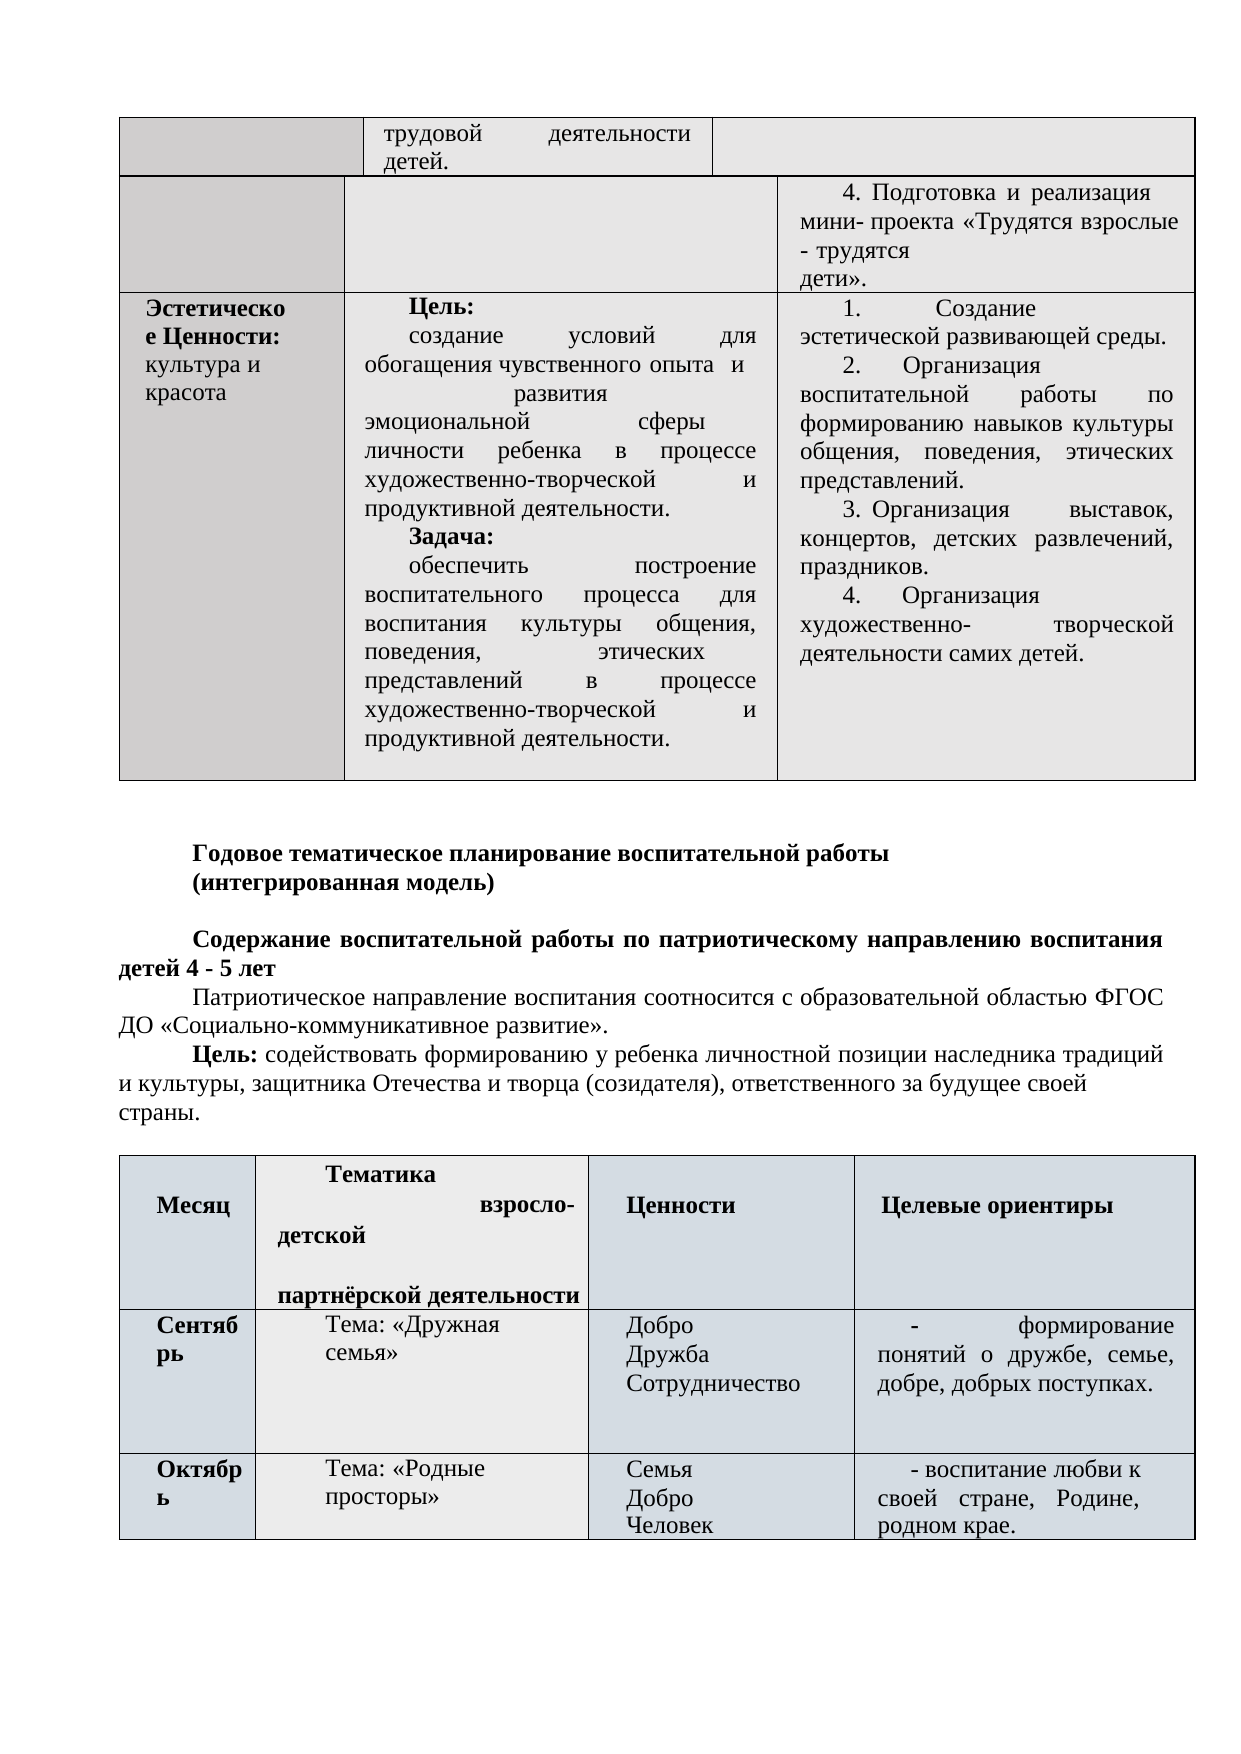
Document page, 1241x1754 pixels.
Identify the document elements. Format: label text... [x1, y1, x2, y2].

table_cell - воспитание любви к своей стране, Родине, родном крае. [855, 1454, 1194, 1539]
table_header [120, 177, 344, 292]
text Цель: содействовать формированию у ребенка личностной позиции наследника традиций и культуры, защитника Отечества и творца (созидателя), ответственного за будущее своей страны. [118, 1039, 1166, 1126]
table_cell Октябрь [120, 1454, 255, 1539]
table_cell Добро Дружба Сотрудничество [589, 1310, 854, 1453]
table_cell Эстетическое Ценности: культура и красота [120, 293, 344, 780]
table_cell Тема: «Дружная семья» [256, 1310, 588, 1453]
table_cell [120, 118, 363, 175]
table_cell Сентябрь [120, 1310, 255, 1453]
table_cell Цель: создание условий для обогащения чувственного опыта и развития эмоциональной сферы личности ребенка в процессе художественно-творческой и продуктивной деятельности. Задача: обеспечить построение воспитательного процесса для воспитания культуры общения, поведения, этических представлений в процессе художественно-творческой и продуктивной деятельности. [345, 293, 777, 780]
subtitle Годовое тематическое планирование воспитательной работы (интегрированная модель) [192, 838, 891, 896]
table_header Ценности [589, 1156, 854, 1309]
table_cell - формирование понятий о дружбе, семье, добре, добрых поступках. [855, 1310, 1194, 1453]
table_header Тематика взросло- детской партнёрской деятельности [256, 1156, 588, 1309]
table_cell Создание эстетической развивающей среды. Организация воспитательной работы по формированию навыков культуры общения, поведения, этических представлений. Организация выставок, концертов, детских развлечений, праздников. Организация художественно- творческой деятельности самих детей. [778, 293, 1194, 780]
table_cell Семья Добро Человек [589, 1454, 854, 1539]
table_header Месяц [120, 1156, 255, 1309]
table_header [345, 177, 777, 292]
table_header 4. Подготовка и реализация мини- проекта «Трудятся взрослые - трудятся дети». [778, 177, 1194, 292]
text Содержание воспитательной работы по патриотическому направлению воспитания детей 4 - 5 лет [118, 924, 1205, 982]
text Патриотическое направление воспитания соотносится с образовательной областью ФГОС ДО «Социально-коммуникативное развитие». [118, 982, 1166, 1039]
table_cell [713, 118, 1194, 175]
table_header Целевые ориентиры [855, 1156, 1194, 1309]
table_cell Тема: «Родные просторы» [256, 1454, 588, 1539]
table_cell трудовой деятельности детей. [364, 118, 712, 175]
